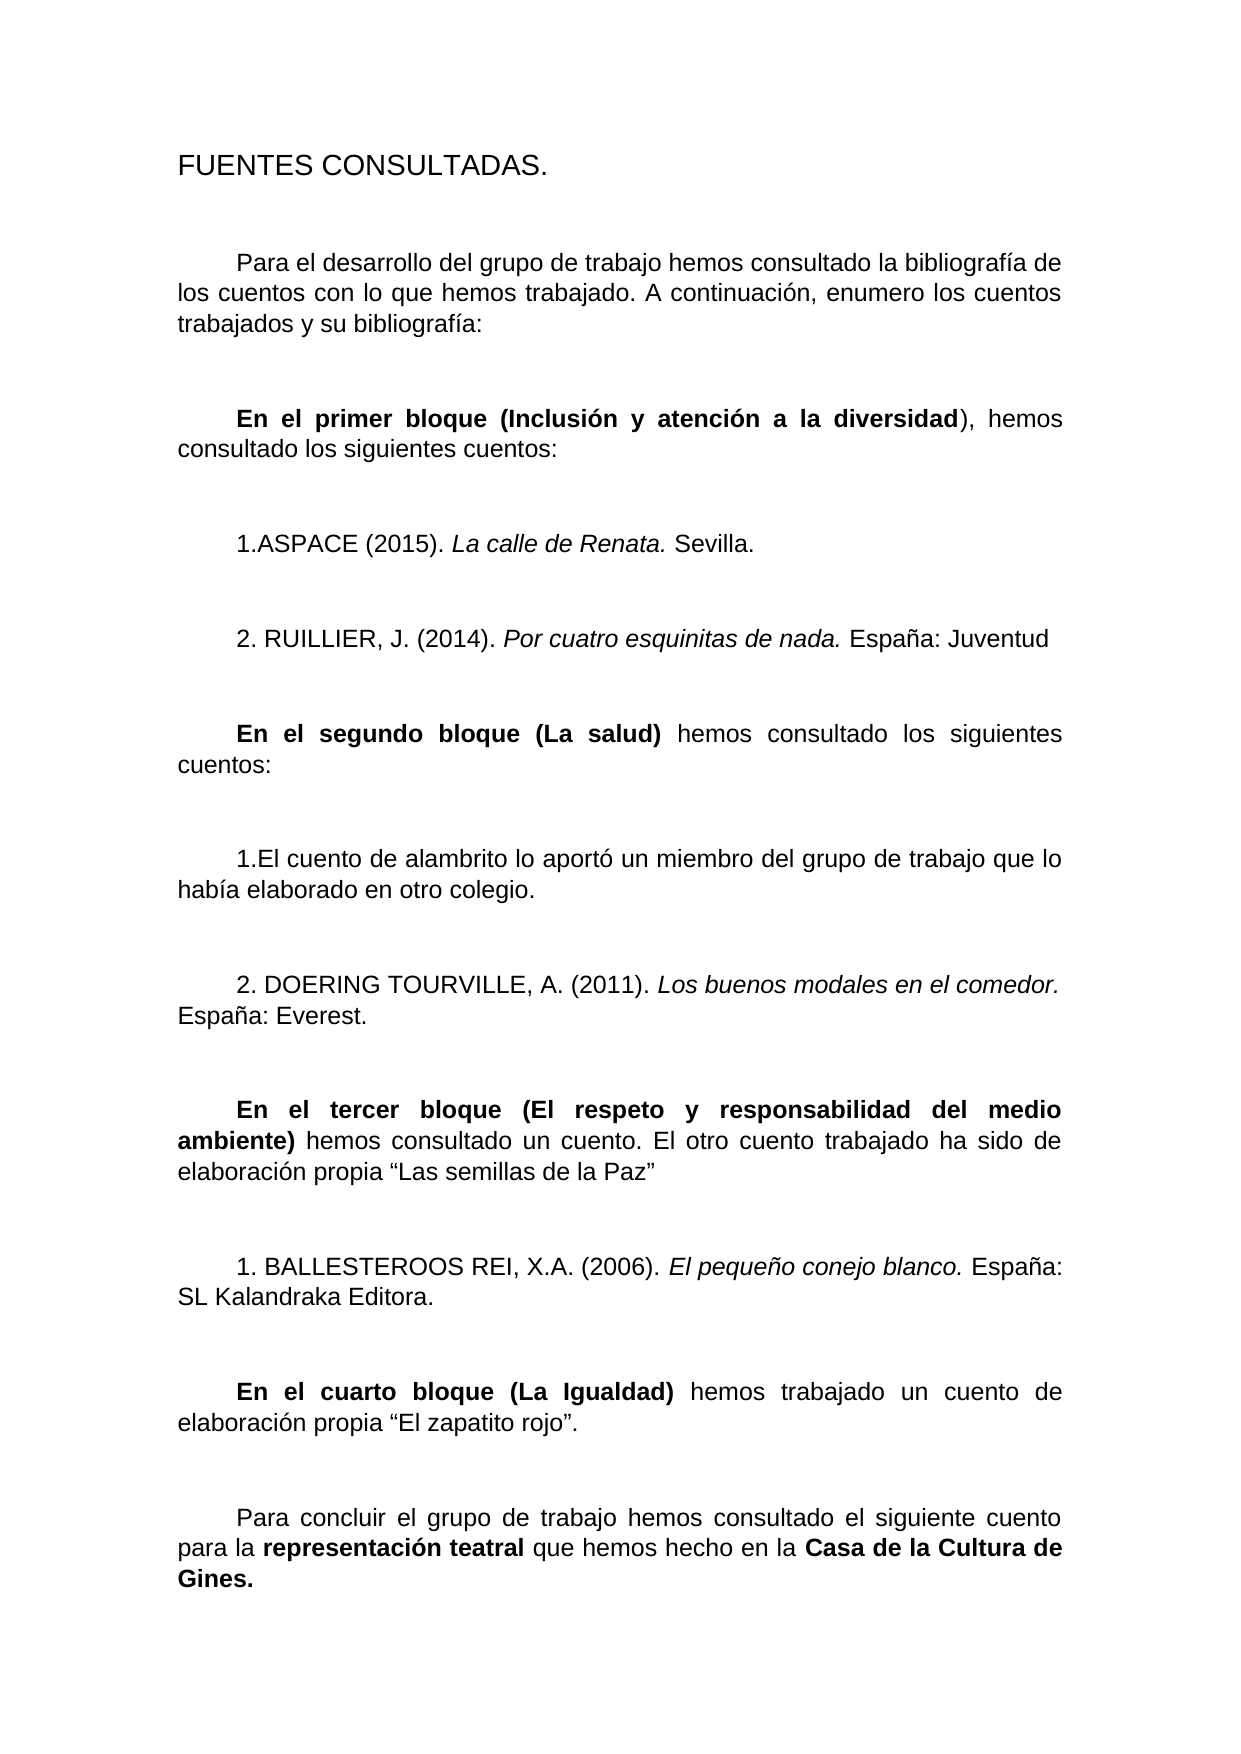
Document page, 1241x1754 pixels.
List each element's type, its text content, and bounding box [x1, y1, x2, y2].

text Para concluir el grupo de trabajo hemos consultado el siguiente cuento para la representación teatral que hemos hecho en la Casa de la Cultura de Gines. [177, 1503, 1063, 1593]
text 2. DOERING TOURVILLE, A. (2011). Los buenos modales en el comedor. España: Everest. [177, 970, 1063, 1029]
text En el cuarto bloque (La Igualdad) hemos trabajado un cuento de elaboración propia “El zapatito rojo”. [177, 1377, 1063, 1437]
text En el segundo bloque (La salud) hemos consultado los siguientes cuentos: [177, 719, 1063, 778]
text FUENTES CONSULTADAS. [177, 148, 1063, 181]
text 1. BALLESTEROOS REI, X.A. (2006). El pequeño conejo blanco. España: SL Kalandraka Editora. [177, 1252, 1063, 1311]
text 1.ASPACE (2015). La calle de Renata. Sevilla. [177, 529, 1063, 558]
text Para el desarrollo del grupo de trabajo hemos consultado la bibliografía de los cuentos con lo que hemos trabajado. A continuación, enumero los cuentos trabajados y su bibliografía: [177, 247, 1063, 338]
text 1.El cuento de alambrito lo aportó un miembro del grupo de trabajo que lo había elaborado en otro colegio. [177, 844, 1063, 904]
text En el tercer bloque (El respeto y responsabilidad del medio ambiente) hemos consultado un cuento. El otro cuento trabajado ha sido de elaboración propia “Las semillas de la Paz” [177, 1095, 1063, 1186]
text En el primer bloque (Inclusión y atención a la diversidad), hemos consultado los siguientes cuentos: [177, 404, 1063, 463]
text 2. RUILLIER, J. (2014). Por cuatro esquinitas de nada. España: Juventud [177, 624, 1063, 653]
